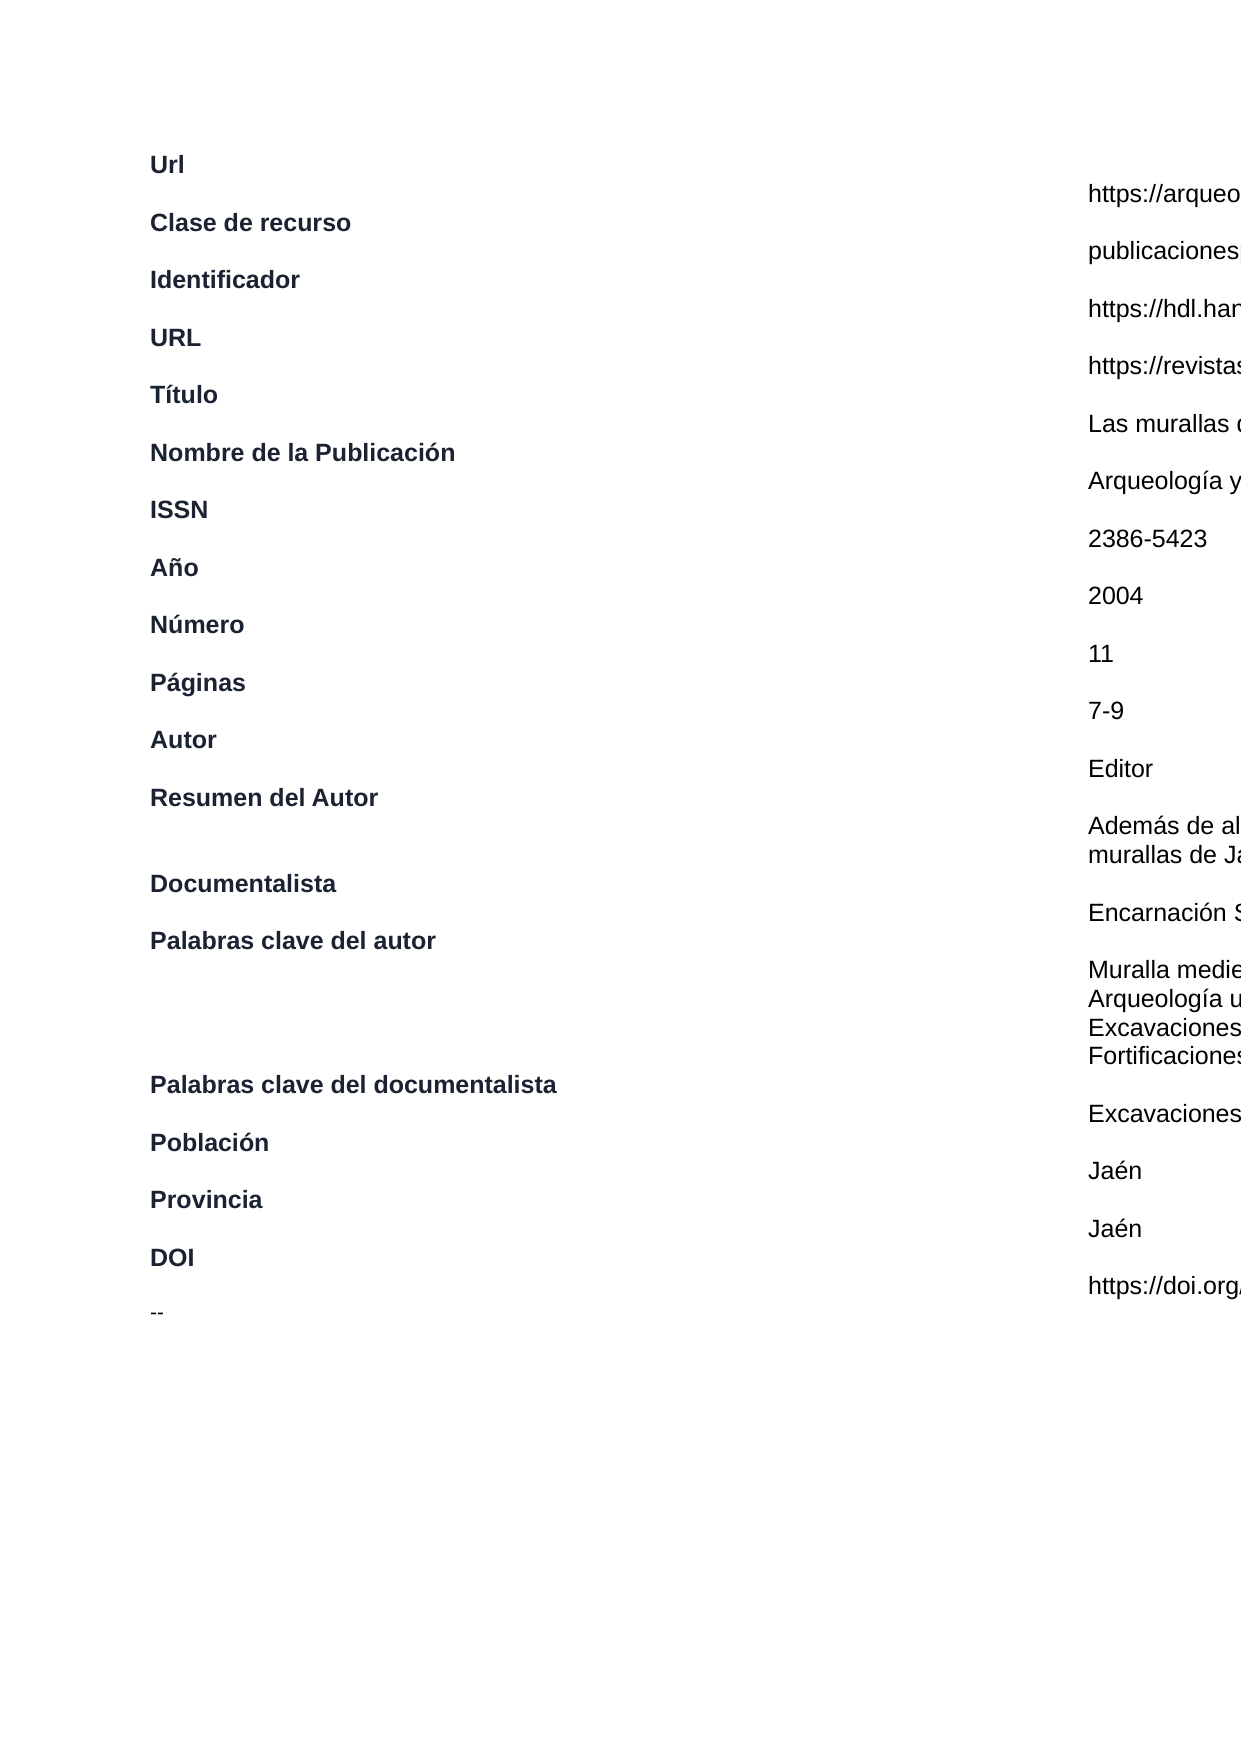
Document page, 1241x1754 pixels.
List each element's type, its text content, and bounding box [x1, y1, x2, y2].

text Autor [150, 725, 1090, 754]
text Población [150, 1127, 1090, 1156]
text DOI [150, 1242, 1090, 1271]
text Las murallas de Jaén [1088, 409, 1240, 437]
text Encarnación Sánchez Arenas [1088, 897, 1240, 926]
text https://revistaselectronicas.ujaen.es/index.php/ATM/article/view/1689 [1088, 351, 1240, 380]
text -- [150, 1300, 1090, 1324]
text URL [150, 322, 1090, 351]
text 7-9 [1088, 696, 1240, 725]
text Excavaciones arqueológicas; Arqueología urbana; Fortificaciones; Muralla, Edad Media [1088, 1099, 1240, 1127]
text Número [150, 610, 1090, 639]
text Jaén [1088, 1156, 1240, 1185]
text Palabras clave del documentalista [150, 1070, 1090, 1099]
text Provincia [150, 1185, 1090, 1214]
text ISSN [150, 495, 1090, 524]
text Jaén [1088, 1214, 1240, 1242]
text Fortificaciones [1088, 1041, 1240, 1070]
text publicacionesperiodicas:PublicacionesPeriodicas [1088, 236, 1240, 265]
text Excavaciones [1088, 1012, 1240, 1041]
text Año [150, 552, 1090, 581]
text Arqueología y Territorio Medieval [1088, 466, 1240, 495]
text Resumen del Autor [150, 782, 1090, 811]
text 2004 [1088, 581, 1240, 610]
text Además de algunos textos medievales escasamente sistemáticos, y del excepcional dibujo de Anton Van den Wyngaerde de 1567, nuestro conocimiento sobre la muralla de Jaén provenía hasta hace muy poco tiempo de un cierto número de descripciones sobre el recorrido y elementos relevantes las murallas de Jaén, efectuadas entre finales del siglo XVIII y finales del siglo XIX (J. Martínez de Mazas 1794; P. Madoz 1845-50; F. Pi i Margall 1885). [1088, 811, 1240, 869]
text https://hdl.handle.net/11532/353097 [1088, 294, 1240, 322]
text Arqueología urbana [1088, 984, 1240, 1012]
text Editor [1088, 754, 1240, 782]
text https://doi.org/10.17561/aytm.v11i2.1689 [1088, 1271, 1240, 1300]
text Clase de recurso [150, 207, 1090, 236]
text 2386-5423 [1088, 524, 1240, 552]
text Título [150, 380, 1090, 409]
text Palabras clave del autor [150, 926, 1090, 955]
text Páginas [150, 667, 1090, 696]
text Documentalista [150, 869, 1090, 897]
text Url [150, 150, 1090, 179]
text Nombre de la Publicación [150, 437, 1090, 466]
text Muralla medieval [1088, 955, 1240, 984]
text https://arqueologiaislamicadejaen.com/s/public/item/49 [1088, 179, 1240, 207]
text 11 [1088, 639, 1240, 667]
text Identificador [150, 265, 1090, 294]
